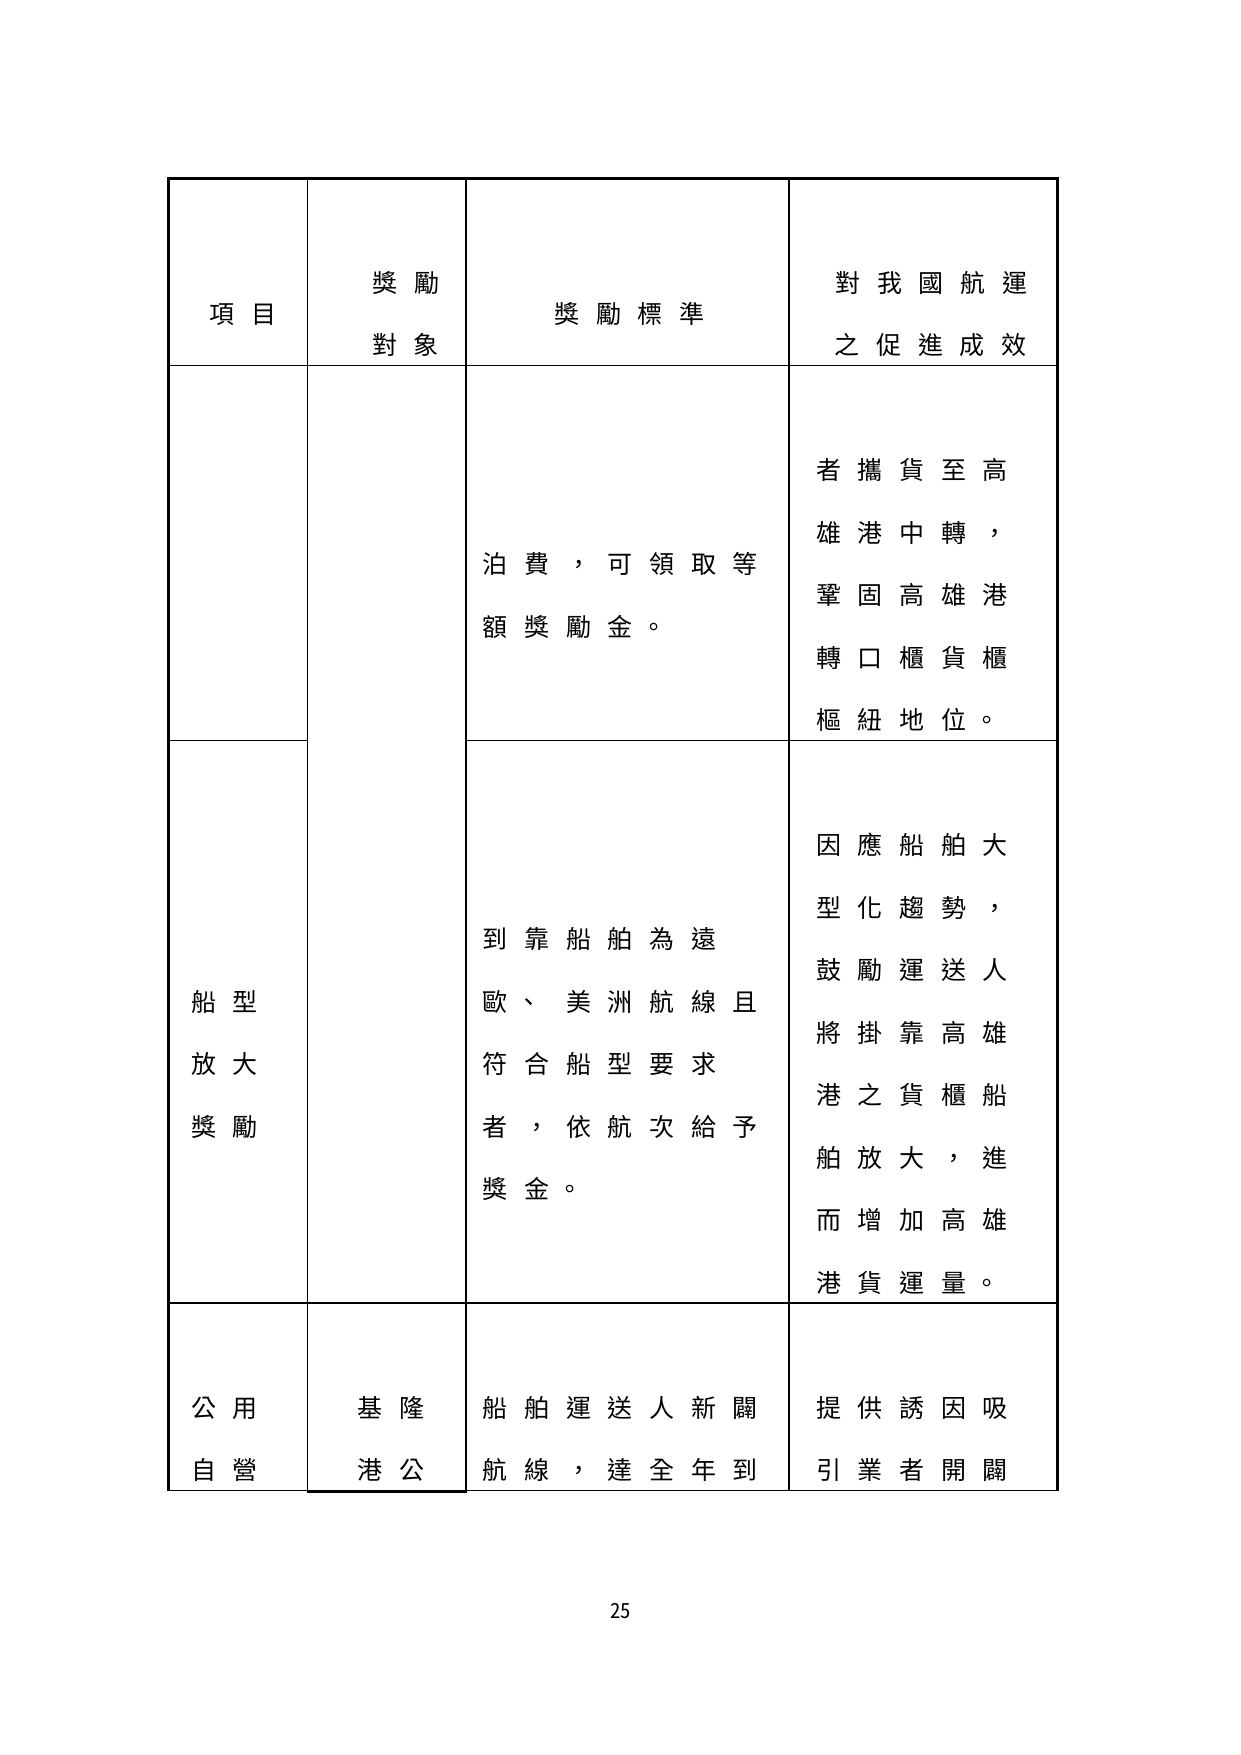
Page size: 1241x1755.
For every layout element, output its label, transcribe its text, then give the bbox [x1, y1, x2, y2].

table_cell 提供誘因吸引業者開闢 [790, 1304, 1056, 1490]
table_cell [308, 366, 465, 1302]
table_cell 泊費，可領取等額獎勵金。 [467, 366, 788, 740]
table_cell 船舶運送人新闢航線，達全年到 [467, 1304, 788, 1490]
table_header 項目 [170, 180, 307, 365]
table_cell 公用自營 [170, 1304, 307, 1490]
table_cell 到靠船舶為遠歐、美洲航線且符合船型要求者，依航次給予獎金。 [467, 741, 788, 1302]
table_cell [170, 366, 307, 740]
table_cell 因應船舶大型化趨勢，鼓勵運送人將掛靠高雄港之貨櫃船舶放大，進而增加高雄港貨運量。 [790, 741, 1056, 1302]
table_header 獎勵對象 [308, 180, 465, 365]
table_header 獎勵標準 [467, 180, 788, 365]
table_header 對我國航運之促進成效 [790, 180, 1056, 365]
table_cell 船型放大獎勵 [170, 741, 307, 1302]
table_cell 基隆港公 [308, 1304, 465, 1490]
table_cell 者攜貨至高雄港中轉，鞏固高雄港轉口櫃貨櫃樞紐地位。 [790, 366, 1056, 740]
